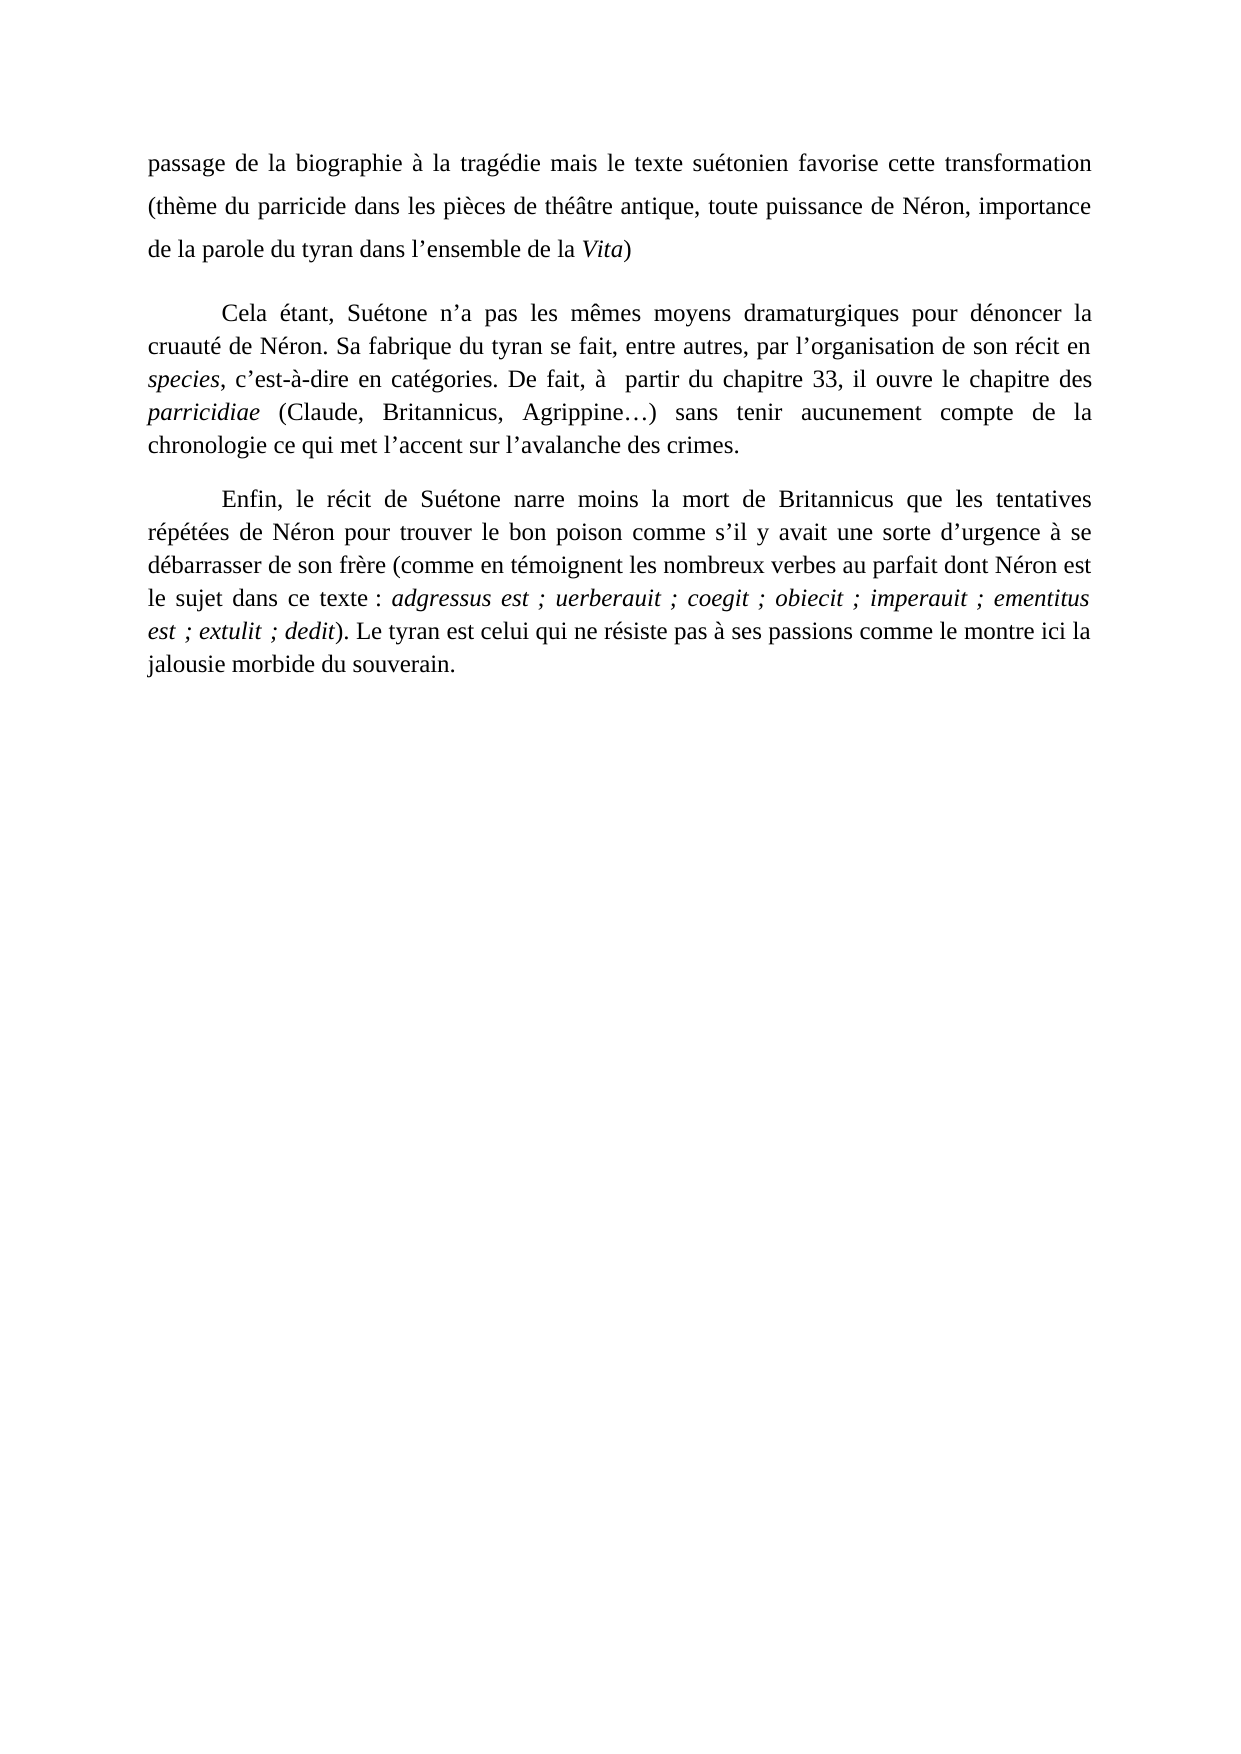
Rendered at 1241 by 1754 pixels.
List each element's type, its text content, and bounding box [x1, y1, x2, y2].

text Enfin, le récit de Suétone narre moins la mort de Britannicus que les tentatives répétées de Néron pour trouver le bon poison comme s’il y avait une sorte d’urgence à se débarrasser de son frère (comme en témoignent les nombreux verbes au parfait dont Néron est le sujet dans ce texte : adgressus est ; uerberauit ; coegit ; obiecit ; imperauit ; ementitus est ; extulit ; dedit). Le tyran est celui qui ne résiste pas à ses passions comme le montre ici la jalousie morbide du souverain. [148, 484, 1093, 678]
text Cela étant, Suétone n’a pas les mêmes moyens dramaturgiques pour dénoncer la cruauté de Néron. Sa fabrique du tyran se fait, entre autres, par l’organisation de son récit en species, c’est-à-dire en catégories. De fait, à partir du chapitre 33, il ouvre le chapitre des parricidiae (Claude, Britannicus, Agrippine…) sans tenir aucunement compte de la chronologie ce qui met l’accent sur l’avalanche des crimes. [148, 298, 1093, 459]
text passage de la biographie à la tragédie mais le texte suétonien favorise cette transformation (thème du parricide dans les pièces de théâtre antique, toute puissance de Néron, importance de la parole du tyran dans l’ensemble de la Vita) [148, 148, 1093, 263]
